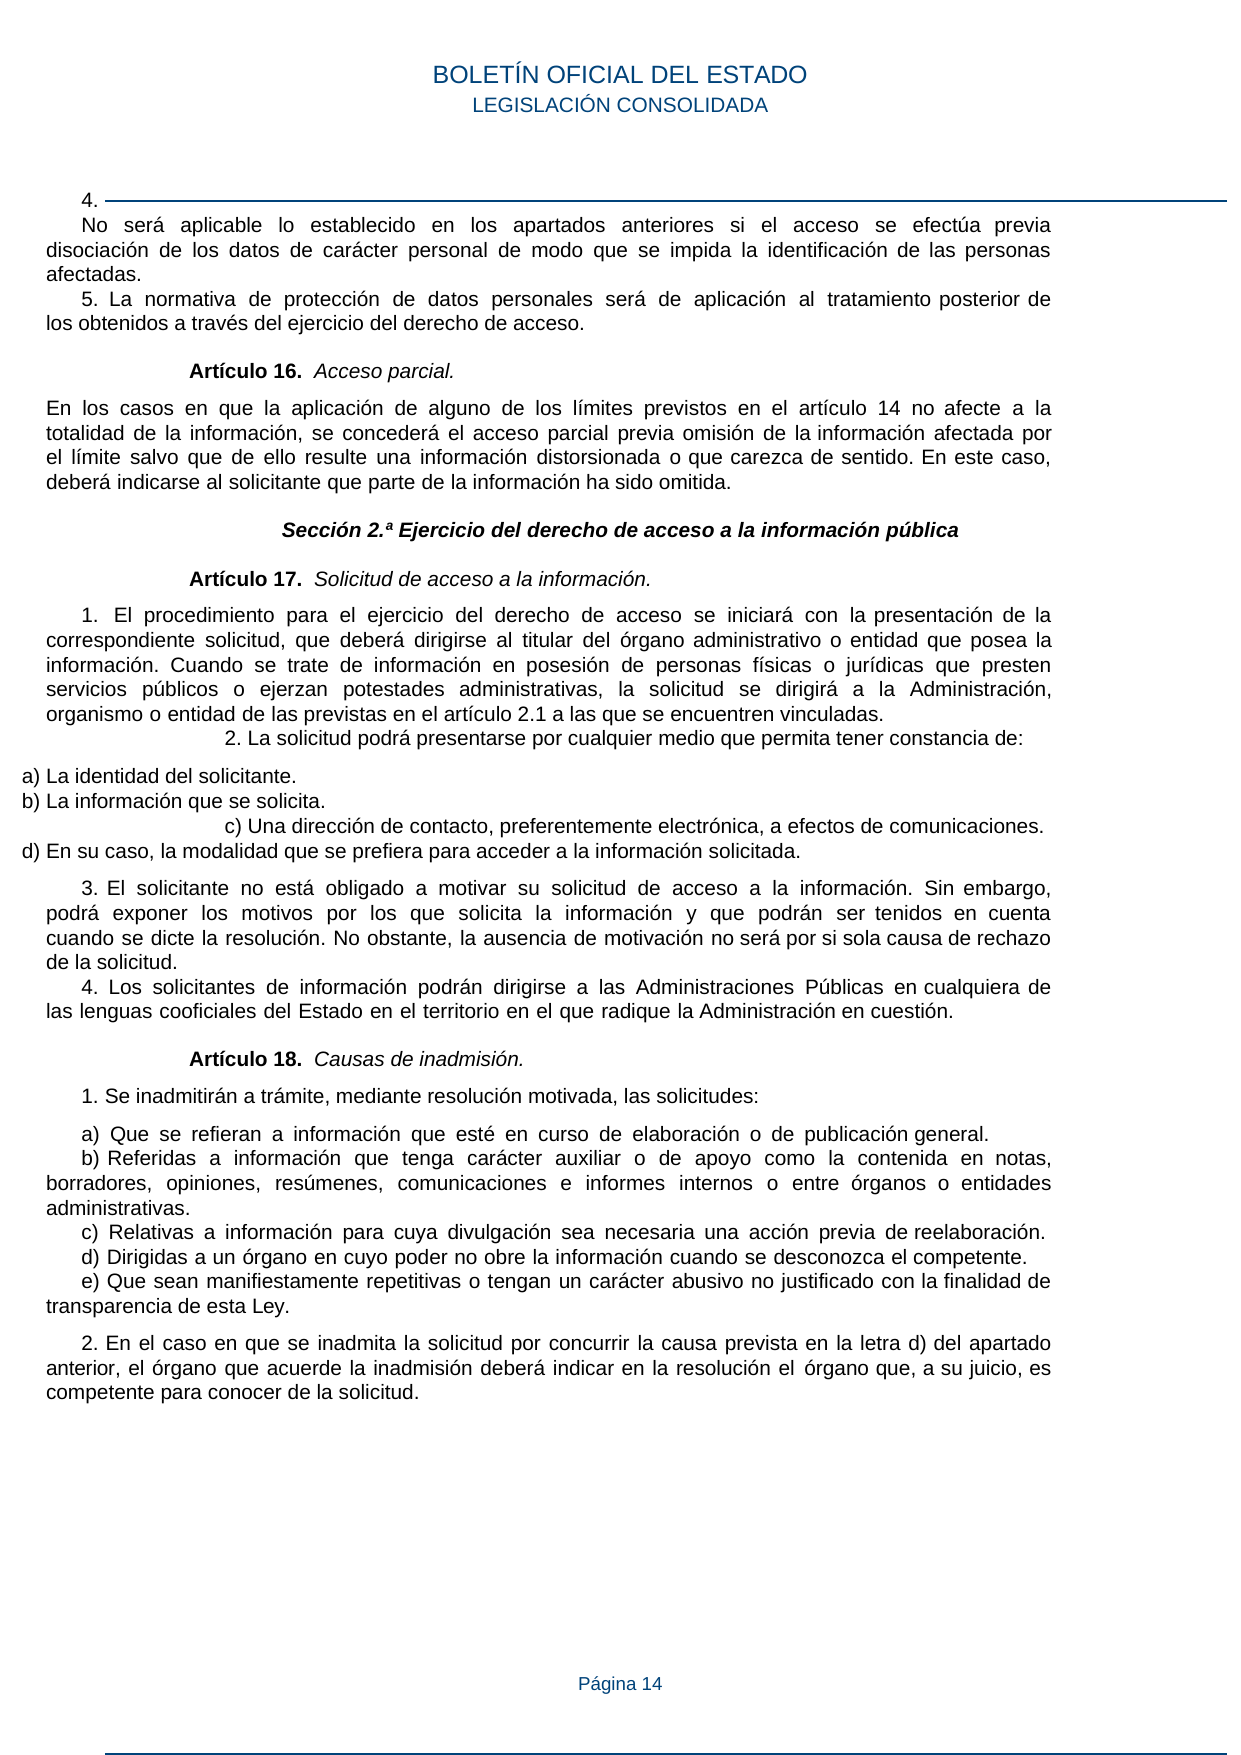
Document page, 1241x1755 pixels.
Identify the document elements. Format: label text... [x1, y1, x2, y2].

subtitle Sección 2.ª Ejercicio del derecho de acceso a la información pública [282, 518, 1195, 542]
list La información que se solicita. [22, 789, 1195, 813]
text Artículo 16. Acceso parcial. [189, 359, 1195, 383]
list Que se refieran a información que esté en curso de elaboración o de publicación general. [46, 1122, 1052, 1146]
list Una dirección de contacto, preferentemente electrónica, a efectos de comunicaciones. [224, 814, 1195, 838]
list Relativas a información para cuya divulgación sea necesaria una acción previa de reelaboración. [46, 1220, 1052, 1244]
list La solicitud podrá presentarse por cualquier medio que permita tener constancia de: [224, 726, 1195, 750]
text En los casos en que la aplicación de alguno de los límites previstos en el artículo 14 no afecte a la totalidad de la información, se concederá el acceso parcial previa omisión de la información afectada por el límite salvo que de ello resulte una información distorsionada o que carezca de sentido. En este caso, deberá indicarse al solicitante que parte de la información ha sido omitida. [46, 396, 1052, 494]
list En el caso en que se inadmita la solicitud por concurrir la causa prevista en la letra d) del apartado anterior, el órgano que acuerde la inadmisión deberá indicar en la resolución el órgano que, a su juicio, es competente para conocer de la solicitud. [46, 1331, 1052, 1404]
list Que sean manifiestamente repetitivas o tengan un carácter abusivo no justificado con la finalidad de transparencia de esta Ley. [46, 1269, 1052, 1318]
list El procedimiento para el ejercicio del derecho de acceso se iniciará con la presentación de la correspondiente solicitud, que deberá dirigirse al titular del órgano administrativo o entidad que posea la información. Cuando se trate de información en posesión de personas físicas o jurídicas que presten servicios públicos o ejerzan potestades administrativas, la solicitud se dirigirá a la Administración, organismo o entidad de las previstas en el artículo 2.1 a las que se encuentren vinculadas. [46, 603, 1052, 726]
list En su caso, la modalidad que se prefiera para acceder a la información solicitada. [22, 839, 1195, 863]
list Se inadmitirán a trámite, mediante resolución motivada, las solicitudes: [46, 1084, 1195, 1108]
text Artículo 18. Causas de inadmisión. [189, 1047, 1195, 1071]
list La identidad del solicitante. [22, 764, 1195, 788]
list Referidas a información que tenga carácter auxiliar o de apoyo como la contenida en notas, borradores, opiniones, resúmenes, comunicaciones e informes internos o entre órganos o entidades administrativas. [46, 1146, 1052, 1219]
list Los solicitantes de información podrán dirigirse a las Administraciones Públicas en cualquiera de las lenguas cooficiales del Estado en el territorio en el que radique la Administración en cuestión. [46, 974, 1052, 1023]
list El solicitante no está obligado a motivar su solicitud de acceso a la información. Sin embargo, podrá exponer los motivos por los que solicita la información y que podrán ser tenidos en cuenta cuando se dicte la resolución. No obstante, la ausencia de motivación no será por si sola causa de rechazo de la solicitud. [46, 876, 1052, 974]
list No será aplicable lo establecido en los apartados anteriores si el acceso se efectúa previa disociación de los datos de carácter personal de modo que se impida la identificación de las personas afectadas. [46, 188, 1052, 286]
list Dirigidas a un órgano en cuyo poder no obre la información cuando se desconozca el competente. [46, 1244, 1052, 1268]
text Artículo 17. Solicitud de acceso a la información. [189, 567, 1195, 591]
list La normativa de protección de datos personales será de aplicación al tratamiento posterior de los obtenidos a través del ejercicio del derecho de acceso. [46, 287, 1052, 335]
